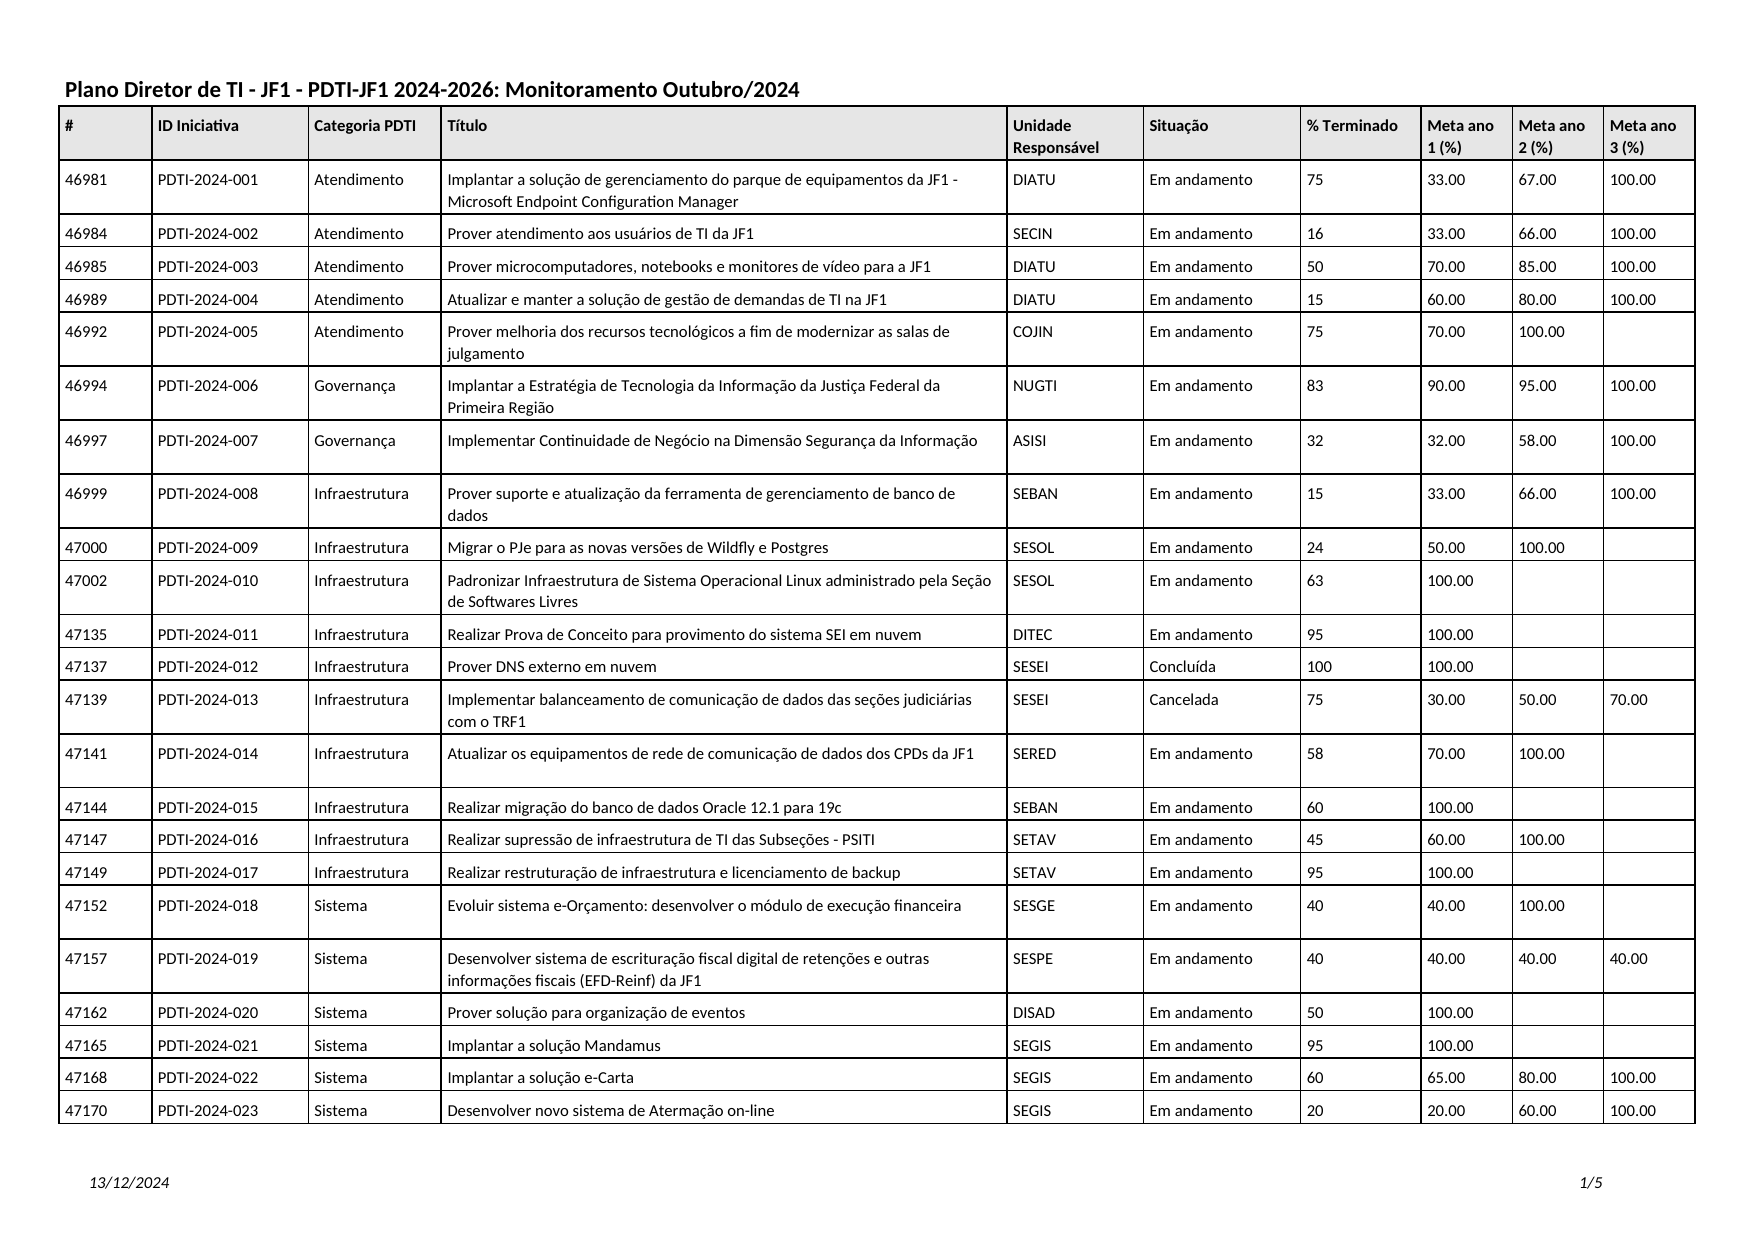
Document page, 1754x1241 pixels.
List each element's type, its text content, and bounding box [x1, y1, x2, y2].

table_header ID Iniciativa [153, 107, 308, 159]
table_cell PDTI-2024-002 [153, 215, 308, 246]
table_cell 47135 [60, 615, 151, 646]
table_cell 40.00 [1604, 940, 1694, 992]
table_cell Em andamento [1144, 788, 1300, 819]
table_cell 32 [1301, 421, 1420, 473]
table_cell ASISI [1008, 421, 1143, 473]
table_cell SEGIS [1008, 1026, 1143, 1057]
table_header Meta ano 2 (%) [1513, 107, 1603, 159]
table_cell PDTI-2024-013 [153, 681, 308, 733]
table_cell Prover microcomputadores, notebooks e monitores de vídeo para a JF1 [442, 247, 1006, 278]
table_cell Em andamento [1144, 821, 1300, 852]
table_cell 100.00 [1604, 367, 1694, 419]
table_cell 46989 [60, 280, 151, 311]
table_cell 47002 [60, 561, 151, 614]
table_cell PDTI-2024-022 [153, 1059, 308, 1090]
table_cell Em andamento [1144, 1091, 1300, 1122]
table_cell PDTI-2024-009 [153, 529, 308, 559]
table_cell 100.00 [1604, 475, 1694, 527]
table_cell [1513, 788, 1603, 819]
table_cell 47165 [60, 1026, 151, 1057]
table_cell SESOL [1008, 529, 1143, 559]
table_header Unidade Responsável [1008, 107, 1143, 159]
table_cell 40.00 [1513, 940, 1603, 992]
table_cell 50 [1301, 247, 1420, 278]
table_cell 100 [1301, 648, 1420, 679]
table_header Meta ano 1 (%) [1422, 107, 1512, 159]
table_cell Realizar restruturação de infraestrutura e licenciamento de backup [442, 853, 1006, 884]
table_cell 100.00 [1422, 853, 1512, 884]
table_cell SEGIS [1008, 1059, 1143, 1090]
table_cell 33.00 [1422, 161, 1512, 213]
table_cell Em andamento [1144, 161, 1300, 213]
table_cell 90.00 [1422, 367, 1512, 419]
table_cell Padronizar Infraestrutura de Sistema Operacional Linux administrado pela Seção de Softwares Livres [442, 561, 1006, 614]
table_cell Prover DNS externo em nuvem [442, 648, 1006, 679]
table_cell SEGIS [1008, 1091, 1143, 1122]
table_cell 46999 [60, 475, 151, 527]
table_cell Infraestrutura [309, 615, 440, 646]
table_cell Em andamento [1144, 1026, 1300, 1057]
table_cell 100.00 [1604, 1059, 1694, 1090]
table_cell 95 [1301, 615, 1420, 646]
table_cell Governança [309, 367, 440, 419]
table_cell Em andamento [1144, 215, 1300, 246]
table_cell Atendimento [309, 313, 440, 365]
table_cell 33.00 [1422, 475, 1512, 527]
table_header # [60, 107, 151, 159]
table_cell Sistema [309, 994, 440, 1024]
table_cell Desenvolver sistema de escrituração fiscal digital de retenções e outras informações fiscais (EFD-Reinf) da JF1 [442, 940, 1006, 992]
table_cell [1513, 853, 1603, 884]
table_cell 100.00 [1513, 313, 1603, 365]
table_cell [1604, 561, 1694, 614]
table_cell Implementar Continuidade de Negócio na Dimensão Segurança da Informação [442, 421, 1006, 473]
table_cell Infraestrutura [309, 788, 440, 819]
table_cell PDTI-2024-004 [153, 280, 308, 311]
table_cell 47168 [60, 1059, 151, 1090]
table_cell Em andamento [1144, 886, 1300, 938]
table_cell 30.00 [1422, 681, 1512, 733]
table_cell [1604, 1026, 1694, 1057]
table_cell Infraestrutura [309, 681, 440, 733]
table_cell 80.00 [1513, 280, 1603, 311]
table_cell 85.00 [1513, 247, 1603, 278]
table_cell 46997 [60, 421, 151, 473]
table_cell 47162 [60, 994, 151, 1024]
table_cell [1604, 788, 1694, 819]
table_cell Em andamento [1144, 529, 1300, 559]
table_cell 100.00 [1513, 529, 1603, 559]
table_cell 100.00 [1513, 821, 1603, 852]
table_cell Em andamento [1144, 1059, 1300, 1090]
table_cell [1604, 529, 1694, 559]
table_cell 60 [1301, 1059, 1420, 1090]
table_cell Concluída [1144, 648, 1300, 679]
table_cell 100.00 [1604, 280, 1694, 311]
table_cell [1604, 615, 1694, 646]
table_cell COJIN [1008, 313, 1143, 365]
table_cell Evoluir sistema e-Orçamento: desenvolver o módulo de execução financeira [442, 886, 1006, 938]
table_cell Em andamento [1144, 940, 1300, 992]
table_cell 60.00 [1513, 1091, 1603, 1122]
table_cell [1513, 615, 1603, 646]
table_cell Em andamento [1144, 313, 1300, 365]
table_cell Infraestrutura [309, 648, 440, 679]
table_cell Em andamento [1144, 475, 1300, 527]
table_cell 67.00 [1513, 161, 1603, 213]
table_header Título [442, 107, 1006, 159]
table_cell SETAV [1008, 853, 1143, 884]
table_cell PDTI-2024-017 [153, 853, 308, 884]
table_cell Migrar o PJe para as novas versões de Wildfly e Postgres [442, 529, 1006, 559]
table_cell Sistema [309, 1091, 440, 1122]
table_cell [1513, 1026, 1603, 1057]
table_cell SETAV [1008, 821, 1143, 852]
table_cell Em andamento [1144, 561, 1300, 614]
text Plano Diretor de TI - JF1 - PDTI-JF1 2024-2026: Monitoramento Outubro/2024 [65, 75, 1604, 103]
table_cell 58.00 [1513, 421, 1603, 473]
table_cell 75 [1301, 161, 1420, 213]
table_cell 47141 [60, 735, 151, 787]
table_cell 66.00 [1513, 215, 1603, 246]
table_cell 47139 [60, 681, 151, 733]
table_cell 66.00 [1513, 475, 1603, 527]
table_cell 63 [1301, 561, 1420, 614]
table_cell 70.00 [1422, 247, 1512, 278]
table_cell Em andamento [1144, 367, 1300, 419]
table_cell 15 [1301, 280, 1420, 311]
table_cell 46981 [60, 161, 151, 213]
table_cell 75 [1301, 313, 1420, 365]
table_cell 60.00 [1422, 821, 1512, 852]
table_cell 100.00 [1604, 1091, 1694, 1122]
table_cell 100.00 [1422, 615, 1512, 646]
table_cell Prover suporte e atualização da ferramenta de gerenciamento de banco de dados [442, 475, 1006, 527]
table_cell SERED [1008, 735, 1143, 787]
table_cell SESOL [1008, 561, 1143, 614]
table_cell 46994 [60, 367, 151, 419]
table_cell Prover solução para organização de eventos [442, 994, 1006, 1024]
table_cell 100.00 [1604, 421, 1694, 473]
table_cell PDTI-2024-010 [153, 561, 308, 614]
table_cell PDTI-2024-007 [153, 421, 308, 473]
table_cell Em andamento [1144, 994, 1300, 1024]
table_cell Implementar balanceamento de comunicação de dados das seções judiciárias com o TRF1 [442, 681, 1006, 733]
table_cell 46992 [60, 313, 151, 365]
table_cell 70.00 [1422, 735, 1512, 787]
table_cell Infraestrutura [309, 853, 440, 884]
table_cell 75 [1301, 681, 1420, 733]
table_cell PDTI-2024-018 [153, 886, 308, 938]
table_cell 100.00 [1604, 215, 1694, 246]
table_cell 47000 [60, 529, 151, 559]
table_header % Terminado [1301, 107, 1420, 159]
table_cell [1513, 994, 1603, 1024]
table_cell Realizar Prova de Conceito para provimento do sistema SEI em nuvem [442, 615, 1006, 646]
table_cell 24 [1301, 529, 1420, 559]
table_cell 83 [1301, 367, 1420, 419]
table_cell PDTI-2024-005 [153, 313, 308, 365]
table_cell Sistema [309, 1059, 440, 1090]
table_cell Implantar a Estratégia de Tecnologia da Informação da Justiça Federal da Primeira Região [442, 367, 1006, 419]
table_cell PDTI-2024-016 [153, 821, 308, 852]
table_cell 33.00 [1422, 215, 1512, 246]
table_cell 100.00 [1422, 788, 1512, 819]
table_cell 40.00 [1422, 940, 1512, 992]
table_cell Infraestrutura [309, 475, 440, 527]
table_cell 32.00 [1422, 421, 1512, 473]
table_cell [1604, 886, 1694, 938]
table_cell Infraestrutura [309, 821, 440, 852]
table_cell DITEC [1008, 615, 1143, 646]
table_cell Sistema [309, 1026, 440, 1057]
table_cell SESEI [1008, 681, 1143, 733]
table_cell Sistema [309, 886, 440, 938]
table_cell 47147 [60, 821, 151, 852]
table_cell [1604, 994, 1694, 1024]
table_cell PDTI-2024-019 [153, 940, 308, 992]
table_cell Governança [309, 421, 440, 473]
table_cell DIATU [1008, 280, 1143, 311]
table_cell DIATU [1008, 161, 1143, 213]
table_cell Atendimento [309, 161, 440, 213]
table_cell 95 [1301, 1026, 1420, 1057]
table_cell PDTI-2024-011 [153, 615, 308, 646]
table_cell Cancelada [1144, 681, 1300, 733]
table_cell DISAD [1008, 994, 1143, 1024]
table_cell SESEI [1008, 648, 1143, 679]
table_cell PDTI-2024-023 [153, 1091, 308, 1122]
table_header Meta ano 3 (%) [1604, 107, 1694, 159]
table_cell Em andamento [1144, 247, 1300, 278]
table_cell [1604, 853, 1694, 884]
table_cell PDTI-2024-020 [153, 994, 308, 1024]
table_cell 15 [1301, 475, 1420, 527]
table_cell 40.00 [1422, 886, 1512, 938]
table_cell Atendimento [309, 215, 440, 246]
table_cell Atualizar os equipamentos de rede de comunicação de dados dos CPDs da JF1 [442, 735, 1006, 787]
table_cell Em andamento [1144, 421, 1300, 473]
table_cell 47144 [60, 788, 151, 819]
table_cell Atendimento [309, 247, 440, 278]
table_cell 58 [1301, 735, 1420, 787]
table_cell 50.00 [1422, 529, 1512, 559]
table_cell 100.00 [1422, 994, 1512, 1024]
table_cell 40 [1301, 886, 1420, 938]
table_cell SEBAN [1008, 788, 1143, 819]
table_cell SESGE [1008, 886, 1143, 938]
table_cell Sistema [309, 940, 440, 992]
table_cell Infraestrutura [309, 529, 440, 559]
table_cell Prover melhoria dos recursos tecnológicos a fim de modernizar as salas de julgamento [442, 313, 1006, 365]
table_cell 100.00 [1422, 648, 1512, 679]
table_cell 80.00 [1513, 1059, 1603, 1090]
table_cell Em andamento [1144, 615, 1300, 646]
table_cell Implantar a solução e-Carta [442, 1059, 1006, 1090]
table_cell 16 [1301, 215, 1420, 246]
table_cell 47170 [60, 1091, 151, 1122]
table_cell 100.00 [1513, 886, 1603, 938]
table_cell [1513, 561, 1603, 614]
table_cell Realizar supressão de infraestrutura de TI das Subseções - PSITI [442, 821, 1006, 852]
table_cell 65.00 [1422, 1059, 1512, 1090]
table_cell 70.00 [1422, 313, 1512, 365]
table_cell Em andamento [1144, 735, 1300, 787]
table_cell 100.00 [1422, 561, 1512, 614]
table_cell 45 [1301, 821, 1420, 852]
table_cell PDTI-2024-001 [153, 161, 308, 213]
table_cell PDTI-2024-015 [153, 788, 308, 819]
table_cell 46984 [60, 215, 151, 246]
table_cell 46985 [60, 247, 151, 278]
table_cell 40 [1301, 940, 1420, 992]
table_cell 47152 [60, 886, 151, 938]
table_cell 100.00 [1604, 161, 1694, 213]
table_cell SEBAN [1008, 475, 1143, 527]
table_cell PDTI-2024-014 [153, 735, 308, 787]
table_cell Em andamento [1144, 853, 1300, 884]
table_cell 100.00 [1604, 247, 1694, 278]
table_cell 100.00 [1422, 1026, 1512, 1057]
table_cell 95 [1301, 853, 1420, 884]
table_header Categoria PDTI [309, 107, 440, 159]
table_cell Em andamento [1144, 280, 1300, 311]
table_cell 20.00 [1422, 1091, 1512, 1122]
table_cell Prover atendimento aos usuários de TI da JF1 [442, 215, 1006, 246]
table_cell PDTI-2024-021 [153, 1026, 308, 1057]
table_cell 60 [1301, 788, 1420, 819]
table_cell PDTI-2024-008 [153, 475, 308, 527]
table_cell Atualizar e manter a solução de gestão de demandas de TI na JF1 [442, 280, 1006, 311]
table_cell Realizar migração do banco de dados Oracle 12.1 para 19c [442, 788, 1006, 819]
table_cell [1604, 313, 1694, 365]
table_cell Infraestrutura [309, 735, 440, 787]
table_cell Desenvolver novo sistema de Atermação on-line [442, 1091, 1006, 1122]
table_cell Infraestrutura [309, 561, 440, 614]
table_cell [1604, 735, 1694, 787]
table_cell 50 [1301, 994, 1420, 1024]
table_cell Implantar a solução de gerenciamento do parque de equipamentos da JF1 - Microsoft Endpoint Configuration Manager [442, 161, 1006, 213]
table_cell 47157 [60, 940, 151, 992]
table_cell 20 [1301, 1091, 1420, 1122]
table_cell 47149 [60, 853, 151, 884]
table_cell PDTI-2024-003 [153, 247, 308, 278]
table_cell [1604, 821, 1694, 852]
table_cell 50.00 [1513, 681, 1603, 733]
table_header Situação [1144, 107, 1300, 159]
table_cell 47137 [60, 648, 151, 679]
table_cell PDTI-2024-006 [153, 367, 308, 419]
table_cell 95.00 [1513, 367, 1603, 419]
table_cell DIATU [1008, 247, 1143, 278]
table_cell SESPE [1008, 940, 1143, 992]
table_cell [1604, 648, 1694, 679]
table_cell 60.00 [1422, 280, 1512, 311]
table_cell 100.00 [1513, 735, 1603, 787]
table_cell NUGTI [1008, 367, 1143, 419]
table_cell [1513, 648, 1603, 679]
table_cell Atendimento [309, 280, 440, 311]
table_cell 70.00 [1604, 681, 1694, 733]
table_cell Implantar a solução Mandamus [442, 1026, 1006, 1057]
table_cell PDTI-2024-012 [153, 648, 308, 679]
table_cell SECIN [1008, 215, 1143, 246]
